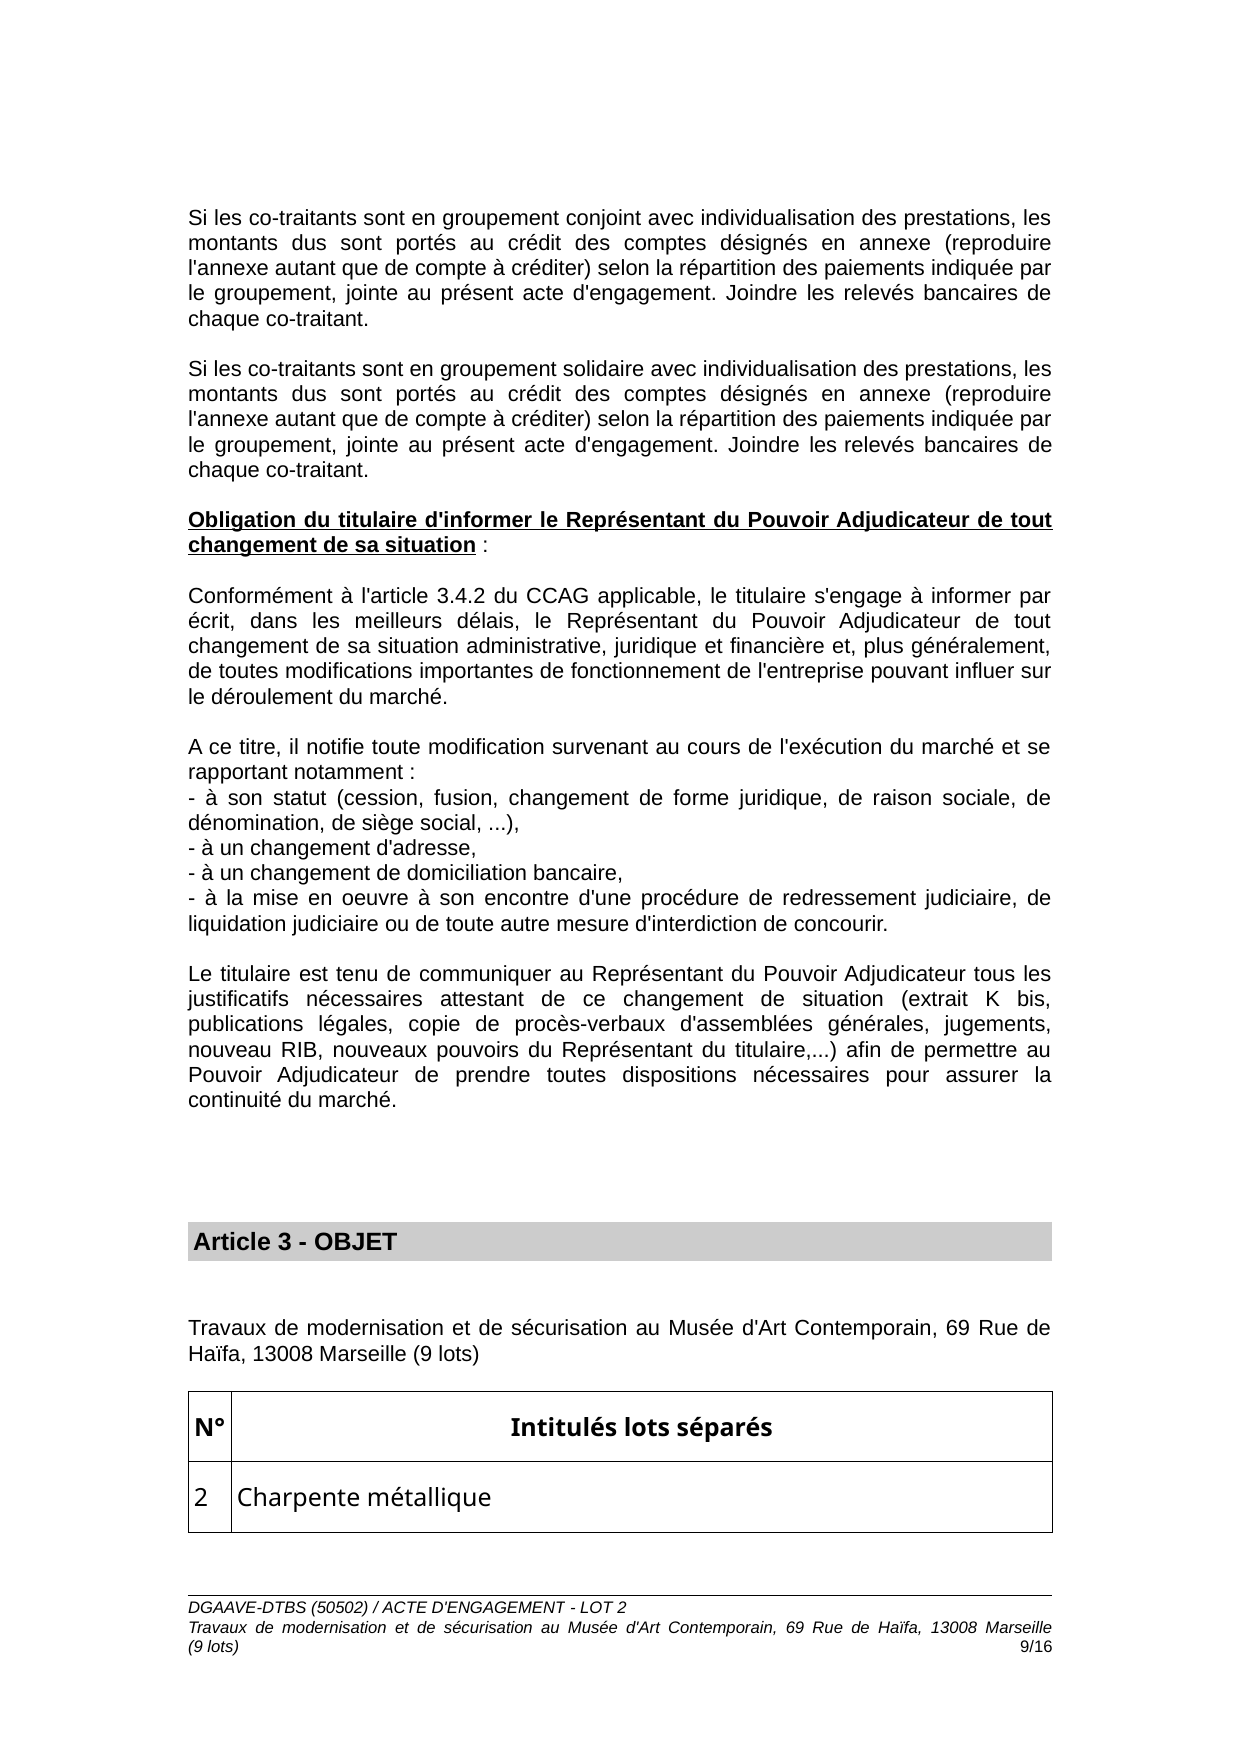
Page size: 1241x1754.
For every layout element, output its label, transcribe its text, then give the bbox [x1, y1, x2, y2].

table_cell 2 [189, 1462, 231, 1532]
text Si les co-traitants sont en groupement conjoint avec individualisation des prestations, les montants dus sont portés au crédit des comptes désignés en annexe (reproduire l'annexe autant que de compte à créditer) selon la répartition des paiements indiquée par le groupement, jointe au présent acte d'engagement. Joindre les relevés bancaires de chaque co-traitant. [188, 204, 1052, 331]
text - à la mise en oeuvre à son encontre d'une procédure de redressement judiciaire, de liquidation judiciaire ou de toute autre mesure d'interdiction de concourir. [188, 885, 1052, 936]
table_header N° [189, 1392, 231, 1461]
subtitle OBJET [190, 1224, 1050, 1258]
text Si les co-traitants sont en groupement solidaire avec individualisation des prestations, les montants dus sont portés au crédit des comptes désignés en annexe (reproduire l'annexe autant que de compte à créditer) selon la répartition des paiements indiquée par le groupement, jointe au présent acte d'engagement. Joindre les relevés bancaires de chaque co-traitant. [188, 356, 1052, 482]
text Obligation du titulaire d'informer le Représentant du Pouvoir Adjudicateur de tout [188, 507, 1052, 529]
text A ce titre, il notifie toute modification survenant au cours de l'exécution du marché et se rapportant notamment : [188, 734, 1052, 784]
text Le titulaire est tenu de communiquer au Représentant du Pouvoir Adjudicateur tous les justificatifs nécessaires attestant de ce changement de situation (extrait K bis, publications légales, copie de procès-verbaux d'assemblées générales, jugements, nouveau RIB, nouveaux pouvoirs du Représentant du titulaire,...) afin de permettre au Pouvoir Adjudicateur de prendre toutes dispositions nécessaires pour assurer la continuité du marché. [188, 961, 1052, 1112]
text - à un changement de domiciliation bancaire, [188, 860, 1052, 885]
text - à son statut (cession, fusion, changement de forme juridique, de raison sociale, de dénomination, de siège social, ...), [188, 784, 1052, 835]
text Conformément à l'article 3.4.2 du CCAG applicable, le titulaire s'engage à informer par écrit, dans les meilleurs délais, le Représentant du Pouvoir Adjudicateur de tout changement de sa situation administrative, juridique et financière et, plus généralement, de toutes modifications importantes de fonctionnement de l'entreprise pouvant influer sur le déroulement du marché. [188, 583, 1052, 709]
text changement de sa situation : [188, 530, 1052, 557]
text Travaux de modernisation et de sécurisation au Musée d'Art Contemporain, 69 Rue de Haïfa, 13008 Marseille (9 lots) [188, 1315, 1052, 1366]
text - à un changement d'adresse, [188, 835, 1052, 860]
table_cell Charpente métallique [232, 1462, 1052, 1532]
table_header Intitulés lots séparés [232, 1392, 1052, 1461]
